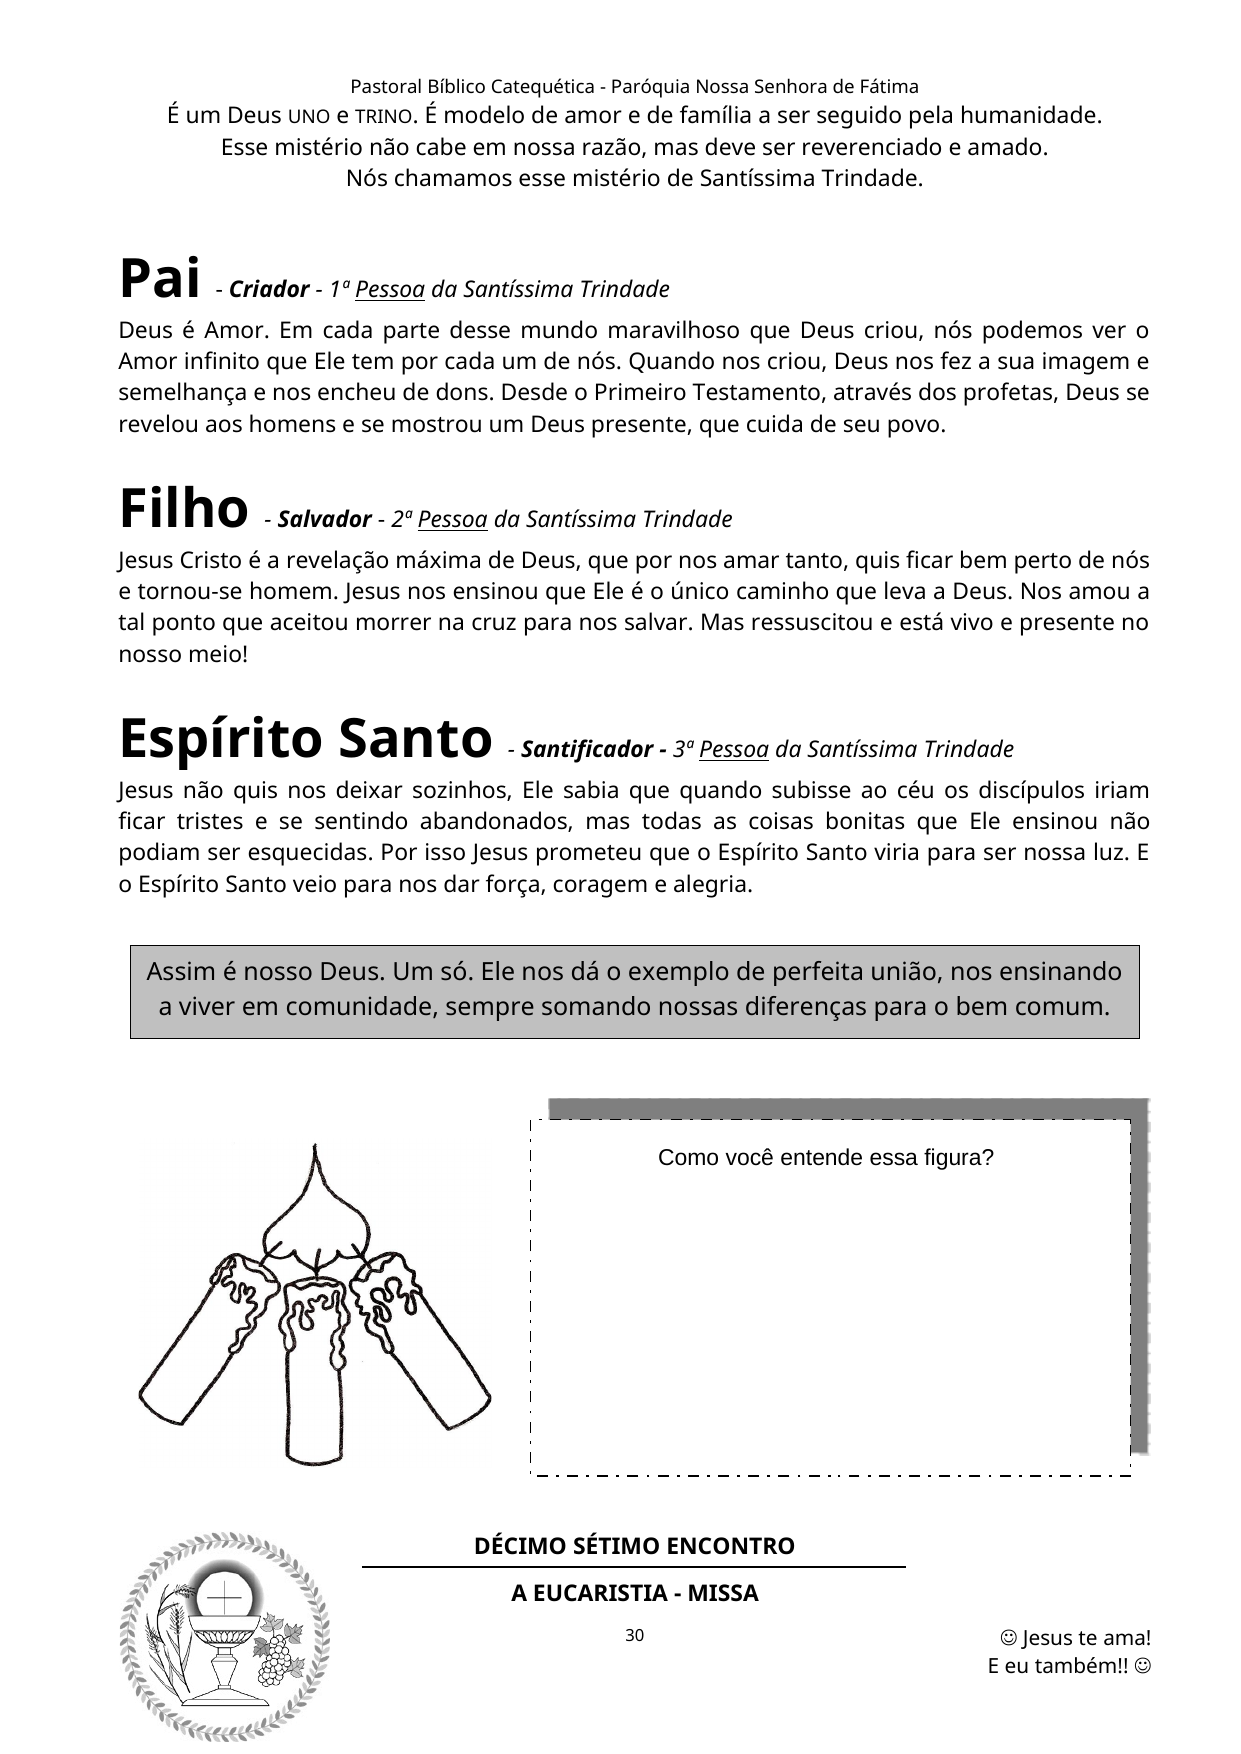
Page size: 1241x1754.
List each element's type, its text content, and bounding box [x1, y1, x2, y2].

picture [119, 1531, 330, 1742]
text Assim é nosso Deus. Um só. Ele nos dá o exemplo de perfeita união, nos ensinando [146, 954, 1123, 988]
text A EUCARISTIA - MISSA [331, 1576, 1151, 1608]
text É um Deus UNO e TRINO. É modelo de amor e de família a ser seguido pela humanidade. [118, 99, 1151, 131]
picture [138, 1138, 492, 1468]
text Jesus não quis nos deixar sozinhos, Ele sabia que quando subisse ao céu os discípulos iriam ficar tristes e se sentindo abandonados, mas todas as coisas bonitas que Ele ensinou não podiam ser esquecidas. Por isso Jesus prometeu que o Espírito Santo viria para ser nossa luz. E o Espírito Santo veio para nos dar força, coragem e alegria. [118, 774, 1151, 899]
text a viver em comunidade, sempre somando nossas diferenças para o bem comum. [146, 988, 1123, 1022]
text Deus é Amor. Em cada parte desse mundo maravilhoso que Deus criou, nós podemos ver o Amor infinito que Ele tem por cada um de nós. Quando nos criou, Deus nos fez a sua imagem e semelhança e nos encheu de dons. Desde o Primeiro Testamento, através dos profetas, Deus se revelou aos homens e se mostrou um Deus presente, que cuida de seu povo. [118, 314, 1151, 439]
text Filho - Salvador - 2ª Pessoa da Santíssima Trindade [118, 470, 1151, 544]
text Nós chamamos esse mistério de Santíssima Trindade. [118, 162, 1151, 193]
text Espírito Santo - Santificador - 3ª Pessoa da Santíssima Trindade [118, 700, 1151, 774]
text Pai - Criador - 1ª Pessoa da Santíssima Trindade [118, 240, 1151, 314]
text DÉCIMO SÉTIMO ENCONTRO [118, 1529, 1151, 1743]
text Esse mistério não cabe em nossa razão, mas deve ser reverenciado e amado. [118, 131, 1151, 162]
text Jesus Cristo é a revelação máxima de Deus, que por nos amar tanto, quis ficar bem perto de nós e tornou-se homem. Jesus nos ensinou que Ele é o único caminho que leva a Deus. Nos amou a tal ponto que aceitou morrer na cruz para nos salvar. Mas ressuscitou e está vivo e presente no nosso meio! [118, 544, 1151, 669]
